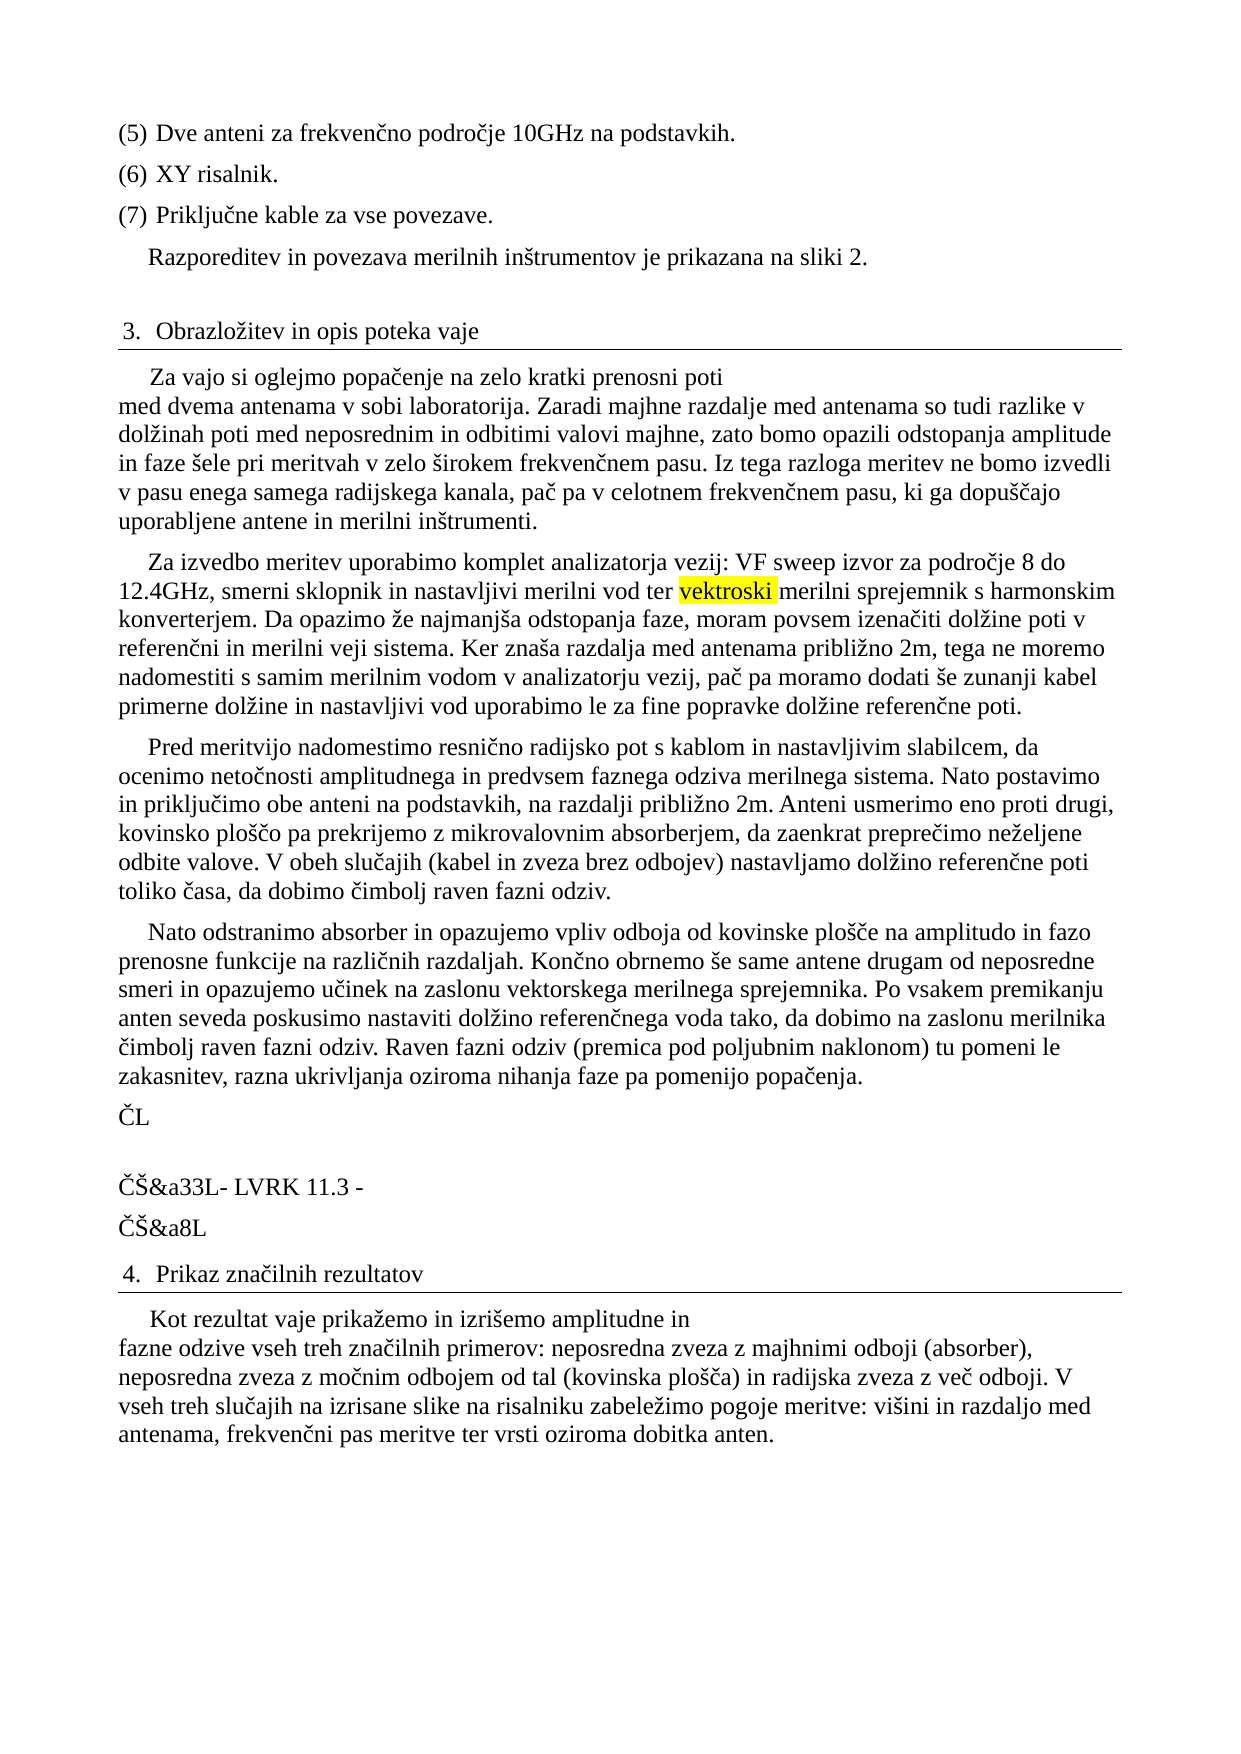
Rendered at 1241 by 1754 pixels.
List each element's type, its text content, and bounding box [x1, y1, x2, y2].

text (5) Dve anteni za frekvenčno področje 10GHz na podstavkih. [118, 118, 1122, 147]
text 4. Prikaz značilnih rezultatov [118, 1254, 1122, 1292]
text (6) XY risalnik. [118, 159, 1122, 188]
text ČŠ&a8L [118, 1213, 1122, 1242]
text (7) Priključne kable za vse povezave. [118, 201, 1122, 229]
text Za izvedbo meritev uporabimo komplet analizatorja vezij: VF sweep izvor za področje 8 do 12.4GHz, smerni sklopnik in nastavljivi merilni vod ter vektroski merilni sprejemnik s harmonskim konverterjem. Da opazimo že najmanjša odstopanja faze, moram povsem izenačiti dolžine poti v referenčni in merilni veji sistema. Ker znaša razdalja med antenama približno 2m, tega ne moremo nadomestiti s samim merilnim vodom v analizatorju vezij, pač pa moramo dodati še zunanji kabel primerne dolžine in nastavljivi vod uporabimo le za fine popravke dolžine referenčne poti. [118, 547, 1122, 719]
text Pred meritvijo nadomestimo resnično radijsko pot s kablom in nastavljivim slabilcem, da ocenimo netočnosti amplitudnega in predvsem faznega odziva merilnega sistema. Nato postavimo in priključimo obe anteni na podstavkih, na razdalji približno 2m. Anteni usmerimo eno proti drugi, kovinsko ploščo pa prekrijemo z mikrovalovnim absorberjem, da zaenkrat preprečimo neželjene odbite valove. V obeh slučajih (kabel in zveza brez odbojev) nastavljamo dolžino referenčne poti toliko časa, da dobimo čimbolj raven fazni odziv. [118, 732, 1122, 904]
text Razporeditev in povezava merilnih inštrumentov je prikazana na sliki 2. [118, 242, 1122, 271]
text ČL [118, 1102, 1122, 1131]
text Nato odstranimo absorber in opazujemo vpliv odboja od kovinske plošče na amplitudo in fazo prenosne funkcije na različnih razdaljah. Končno obrnemo še same antene drugam od neposredne smeri in opazujemo učinek na zaslonu vektorskega merilnega sprejemnika. Po vsakem premikanju anten seveda poskusimo nastaviti dolžino referenčnega voda tako, da dobimo na zaslonu merilnika čimbolj raven fazni odziv. Raven fazni odziv (premica pod poljubnim naklonom) tu pomeni le zakasnitev, razna ukrivljanja oziroma nihanja faze pa pomenijo popačenja. [118, 917, 1122, 1089]
text 3. Obrazložitev in opis poteka vaje [118, 312, 1122, 349]
text Kot rezultat vaje prikažemo in izrišemo amplitudne in [118, 1304, 1122, 1333]
text ČŠ&a33L- LVRK 11.3 - [118, 1172, 1122, 1201]
text Za vajo si oglejmo popačenje na zelo kratki prenosni poti [118, 362, 1122, 391]
text med dvema antenama v sobi laboratorija. Zaradi majhne razdalje med antenama so tudi razlike v dolžinah poti med neposrednim in odbitimi valovi majhne, zato bomo opazili odstopanja amplitude in faze šele pri meritvah v zelo širokem frekvenčnem pasu. Iz tega razloga meritev ne bomo izvedli v pasu enega samega radijskega kanala, pač pa v celotnem frekvenčnem pasu, ki ga dopuščajo uporabljene antene in merilni inštrumenti. [118, 391, 1122, 534]
text fazne odzive vseh treh značilnih primerov: neposredna zveza z majhnimi odboji (absorber), neposredna zveza z močnim odbojem od tal (kovinska plošča) in radijska zveza z več odboji. V vseh treh slučajih na izrisane slike na risalniku zabeležimo pogoje meritve: višini in razdaljo med antenama, frekvenčni pas meritve ter vrsti oziroma dobitka anten. [118, 1333, 1122, 1448]
